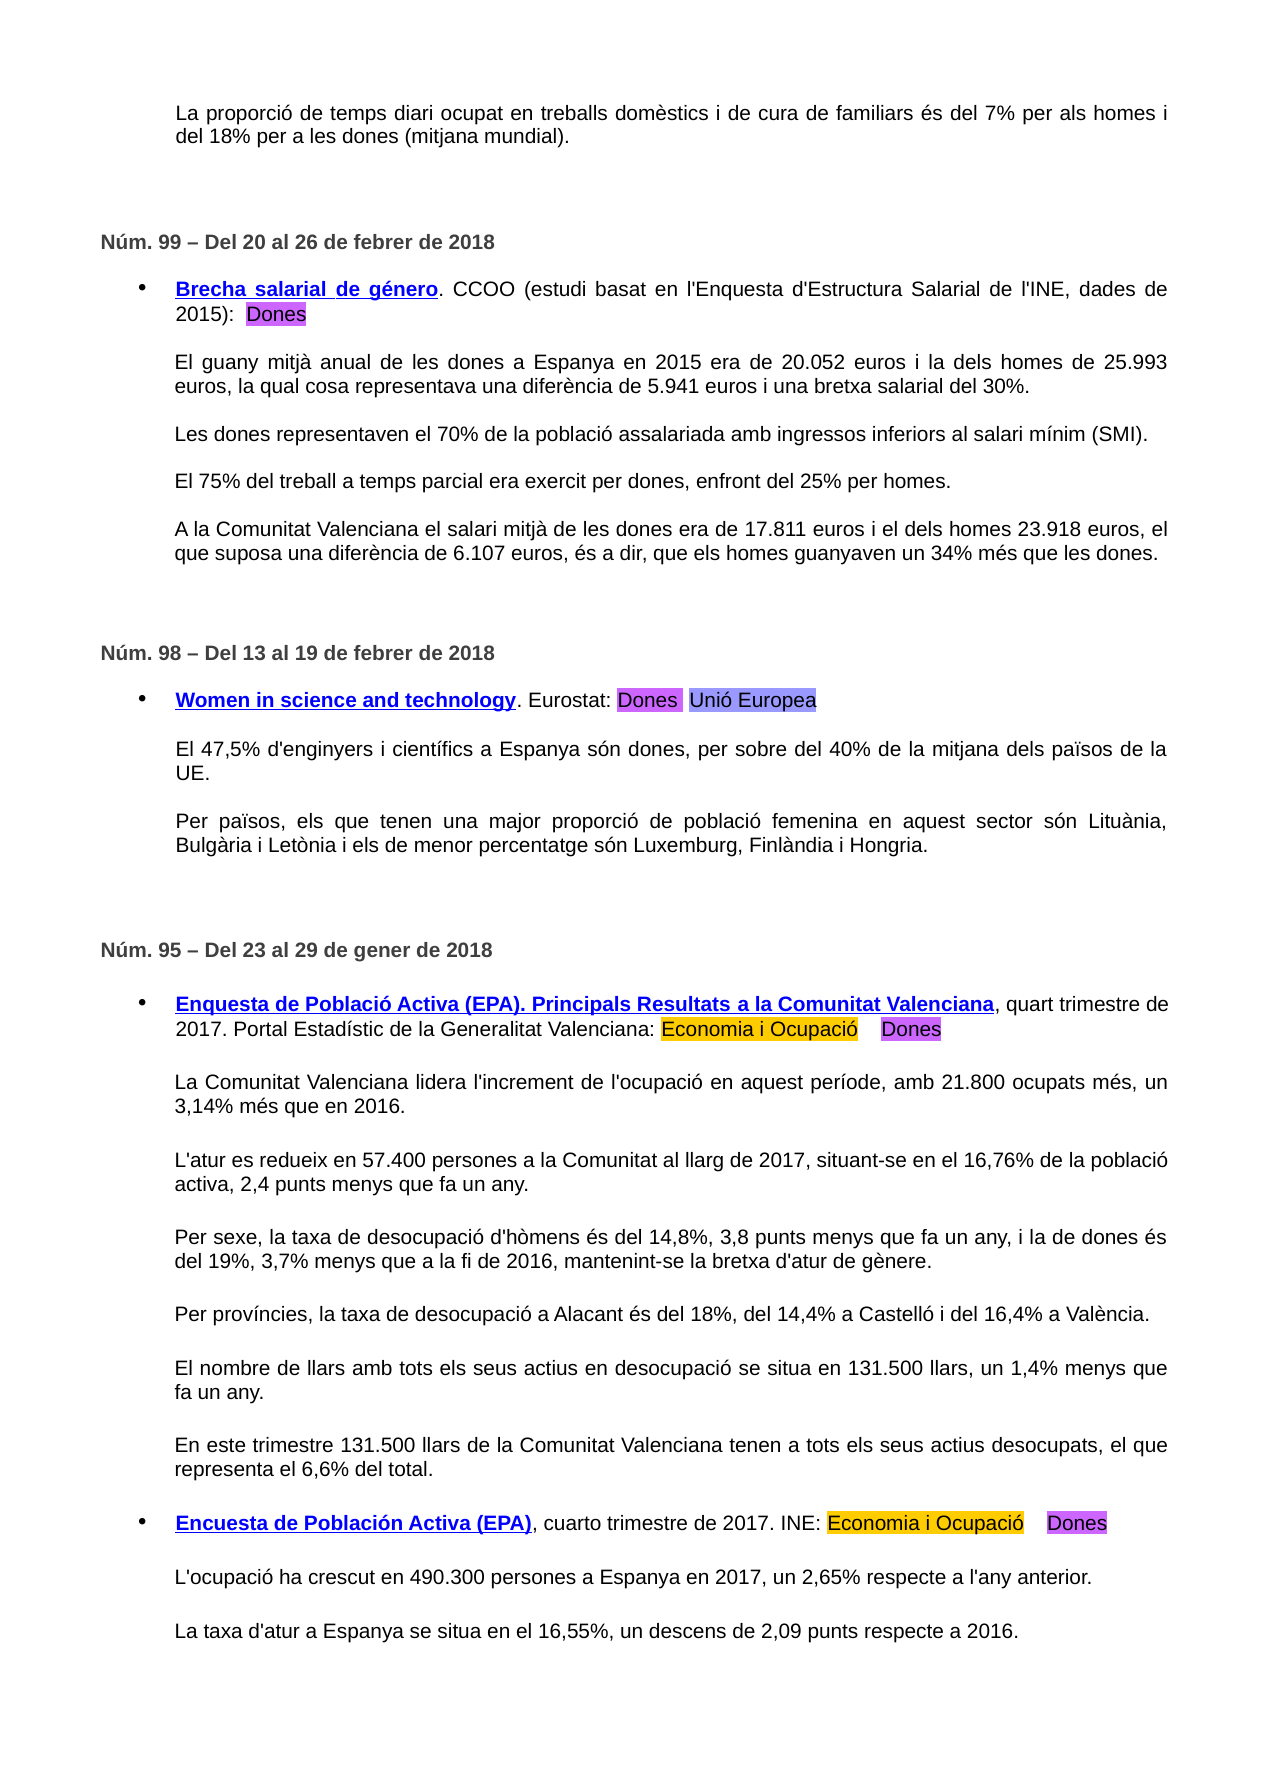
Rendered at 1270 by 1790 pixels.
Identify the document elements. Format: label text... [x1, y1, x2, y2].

text Per sexe, la taxa de desocupació d'hòmens és del 14,8%, 3,8 punts menys que fa un any, i la de dones és del 19%, 3,7% menys que a la fi de 2016, mantenint-se la bretxa d'atur de gènere. [174, 1225, 1169, 1273]
list Enquesta de Població Activa (EPA). Principals Resultats a la Comunitat Valenciana, quart trimestre de 2017. Portal Estadístic de la Generalitat Valenciana: Economia i Ocupació Dones [138, 992, 1169, 1041]
text Núm. 99 – Del 20 al 26 de febrer de 2018 [100, 230, 1169, 254]
text El 75% del treball a temps parcial era exercit per dones, enfront del 25% per homes. [174, 469, 1169, 493]
text La Comunitat Valenciana lidera l'increment de l'ocupació en aquest període, amb 21.800 ocupats més, un 3,14% més que en 2016. [174, 1070, 1169, 1118]
text En este trimestre 131.500 llars de la Comunitat Valenciana tenen a tots els seus actius desocupats, el que representa el 6,6% del total. [174, 1433, 1169, 1481]
text Per països, els que tenen una major proporció de població femenina en aquest sector són Lituània, Bulgària i Letònia i els de menor percentatge són Luxemburg, Finlàndia i Hongria. [175, 808, 1169, 856]
text La taxa d'atur a Espanya se situa en el 16,55%, un descens de 2,09 punts respecte a 2016. [174, 1618, 1169, 1642]
text La proporció de temps diari ocupat en treballs domèstics i de cura de familiars és del 7% per als homes i del 18% per a les dones (mitjana mundial). [175, 100, 1169, 148]
text A la Comunitat Valenciana el salari mitjà de les dones era de 17.811 euros i el dels homes 23.918 euros, el que suposa una diferència de 6.107 euros, és a dir, que els homes guanyaven un 34% més que les dones. [174, 517, 1169, 564]
list Encuesta de Población Activa (EPA), cuarto trimestre de 2017. INE: Economia i Ocupació Dones [138, 1511, 1169, 1536]
text El guany mitjà anual de les dones a Espanya en 2015 era de 20.052 euros i la dels homes de 25.993 euros, la qual cosa representava una diferència de 5.941 euros i una bretxa salarial del 30%. [174, 350, 1169, 398]
text L'ocupació ha crescut en 490.300 persones a Espanya en 2017, un 2,65% respecte a l'any anterior. [174, 1565, 1169, 1589]
text L'atur es redueix en 57.400 persones a la Comunitat al llarg de 2017, situant-se en el 16,76% de la població activa, 2,4 punts menys que fa un any. [174, 1147, 1169, 1195]
text Per províncies, la taxa de desocupació a Alacant és del 18%, del 14,4% a Castelló i del 16,4% a València. [174, 1302, 1169, 1326]
text Les dones representaven el 70% de la població assalariada amb ingressos inferiors al salari mínim (SMI). [174, 421, 1169, 445]
list Women in science and technology. Eurostat: Dones Unió Europea [138, 688, 1169, 713]
text El nombre de llars amb tots els seus actius en desocupació se situa en 131.500 llars, un 1,4% menys que fa un any. [174, 1356, 1169, 1404]
text El 47,5% d'enginyers i científics a Espanya són dones, per sobre del 40% de la mitjana dels països de la UE. [175, 737, 1169, 785]
text Núm. 95 – Del 23 al 29 de gener de 2018 [100, 938, 1169, 962]
text Núm. 98 – Del 13 al 19 de febrer de 2018 [100, 641, 1169, 664]
list Brecha salarial de género. CCOO (estudi basat en l'Enquesta d'Estructura Salarial de l'INE, dades de 2015): Dones [138, 277, 1169, 326]
